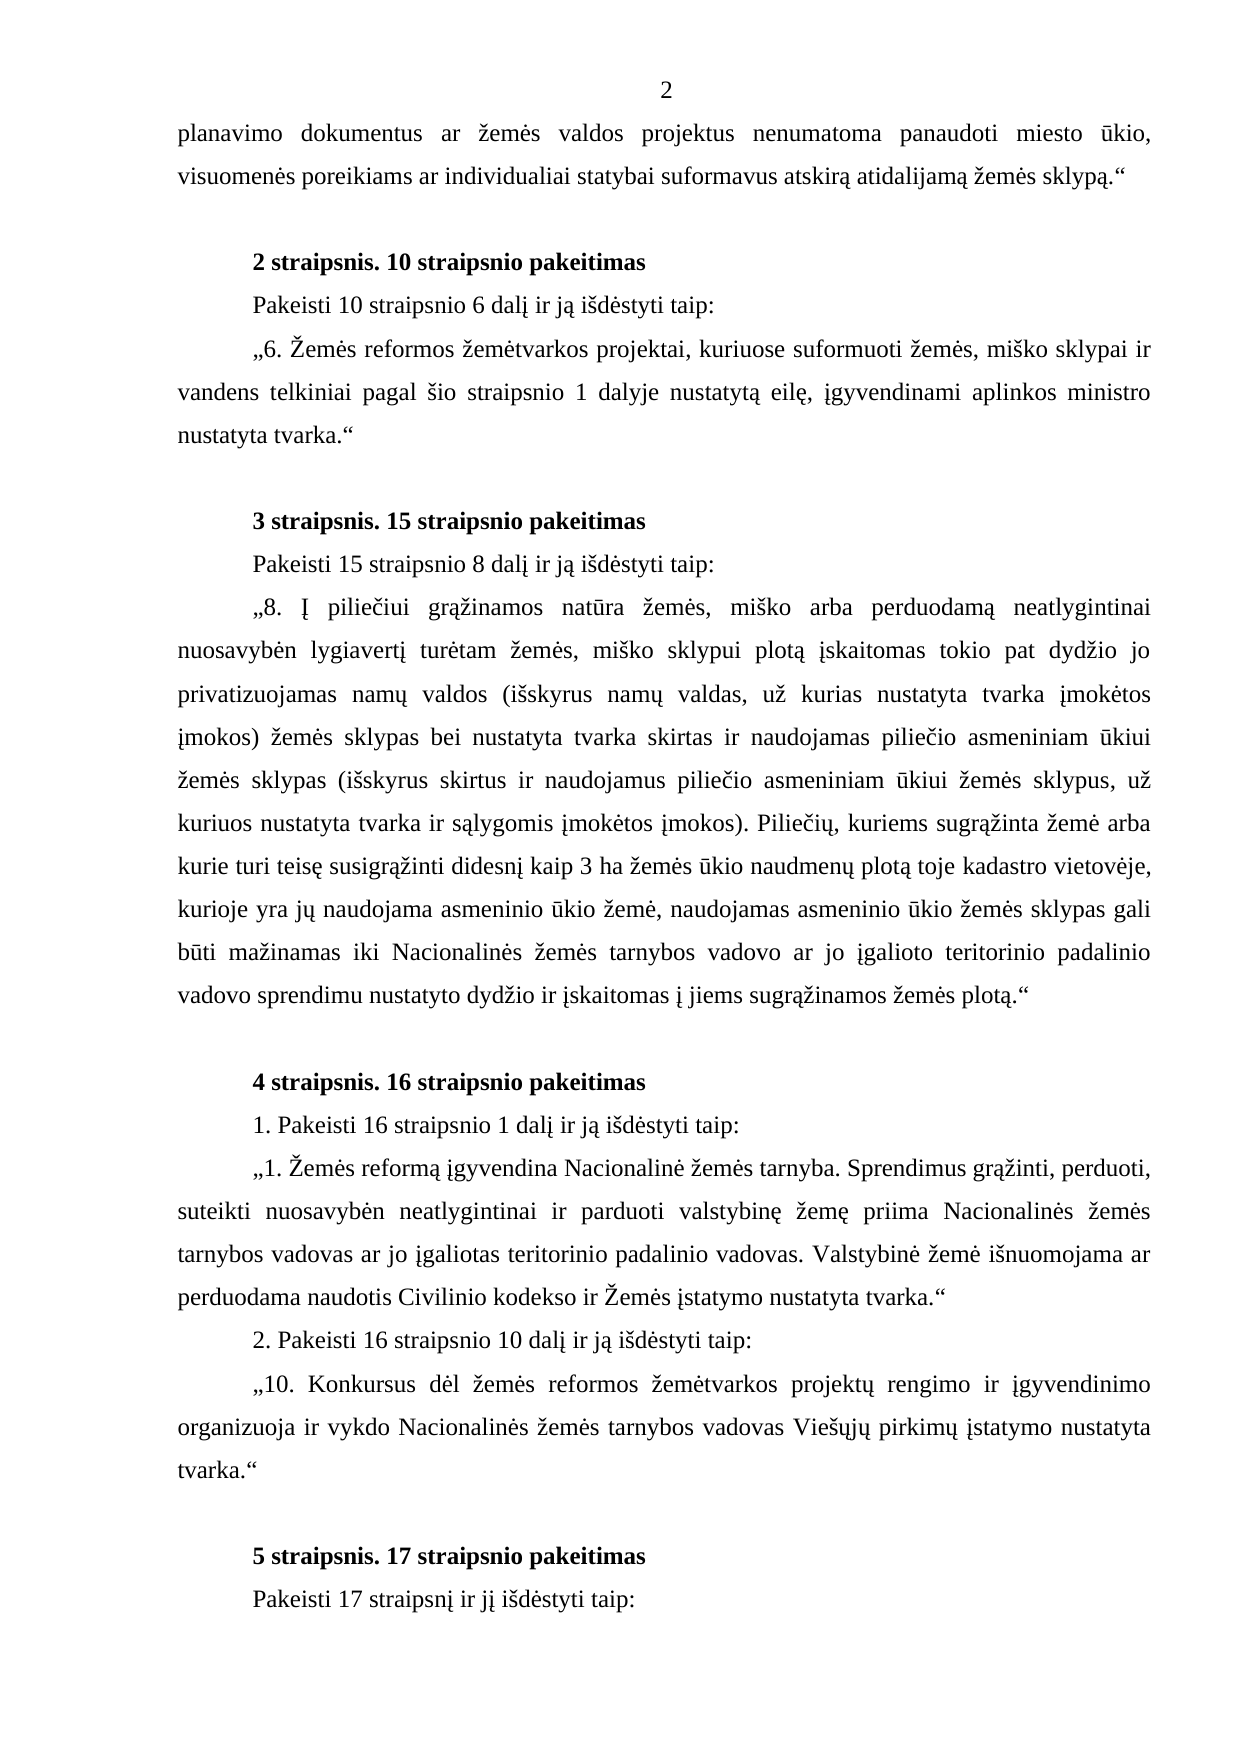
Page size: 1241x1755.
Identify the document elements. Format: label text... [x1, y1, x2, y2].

text Pakeisti 17 straipsnį ir jį išdėstyti taip: [177, 1584, 1152, 1613]
text 2. Pakeisti 16 straipsnio 10 dalį ir ją išdėstyti taip: [177, 1326, 1152, 1354]
text planavimo dokumentus ar žemės valdos projektus nenumatoma panaudoti miesto ūkio, visuomenės poreikiams ar individualiai statybai suformavus atskirą atidalijamą žemės sklypą.“ [177, 118, 1152, 190]
text 3 straipsnis. 15 straipsnio pakeitimas [177, 506, 1152, 535]
text 2 straipsnis. 10 straipsnio pakeitimas [177, 247, 1152, 276]
text „10. Konkursus dėl žemės reformos žemėtvarkos projektų rengimo ir įgyvendinimo organizuoja ir vykdo Nacionalinės žemės tarnybos vadovas Viešųjų pirkimų įstatymo nustatyta tvarka.“ [177, 1369, 1152, 1484]
text „1. Žemės reformą įgyvendina Nacionalinė žemės tarnyba. Sprendimus grąžinti, perduoti, suteikti nuosavybėn neatlygintinai ir parduoti valstybinę žemę priima Nacionalinės žemės tarnybos vadovas ar jo įgaliotas teritorinio padalinio vadovas. Valstybinė žemė išnuomojama ar perduodama naudotis Civilinio kodekso ir Žemės įstatymo nustatyta tvarka.“ [177, 1153, 1152, 1311]
text 1. Pakeisti 16 straipsnio 1 dalį ir ją išdėstyti taip: [177, 1110, 1152, 1139]
text Pakeisti 15 straipsnio 8 dalį ir ją išdėstyti taip: [177, 549, 1152, 578]
text „6. Žemės reformos žemėtvarkos projektai, kuriuose suformuoti žemės, miško sklypai ir vandens telkiniai pagal šio straipsnio 1 dalyje nustatytą eilę, įgyvendinami aplinkos ministro nustatyta tvarka.“ [177, 334, 1152, 449]
text Pakeisti 10 straipsnio 6 dalį ir ją išdėstyti taip: [177, 291, 1152, 319]
text „8. Į piliečiui grąžinamos natūra žemės, miško arba perduodamą neatlygintinai nuosavybėn lygiavertį turėtam žemės, miško sklypui plotą įskaitomas tokio pat dydžio jo privatizuojamas namų valdos (išskyrus namų valdas, už kurias nustatyta tvarka įmokėtos įmokos) žemės sklypas bei nustatyta tvarka skirtas ir naudojamas piliečio asmeniniam ūkiui žemės sklypas (išskyrus skirtus ir naudojamus piliečio asmeniniam ūkiui žemės sklypus, už kuriuos nustatyta tvarka ir sąlygomis įmokėtos įmokos). Piliečių, kuriems sugrąžinta žemė arba kurie turi teisę susigrąžinti didesnį kaip 3 ha žemės ūkio naudmenų plotą toje kadastro vietovėje, kurioje yra jų naudojama asmeninio ūkio žemė, naudojamas asmeninio ūkio žemės sklypas gali būti mažinamas iki Nacionalinės žemės tarnybos vadovo ar jo įgalioto teritorinio padalinio vadovo sprendimu nustatyto dydžio ir įskaitomas į jiems sugrąžinamos žemės plotą.“ [177, 592, 1152, 1009]
text 4 straipsnis. 16 straipsnio pakeitimas [177, 1067, 1152, 1096]
text 5 straipsnis. 17 straipsnio pakeitimas [177, 1541, 1152, 1570]
